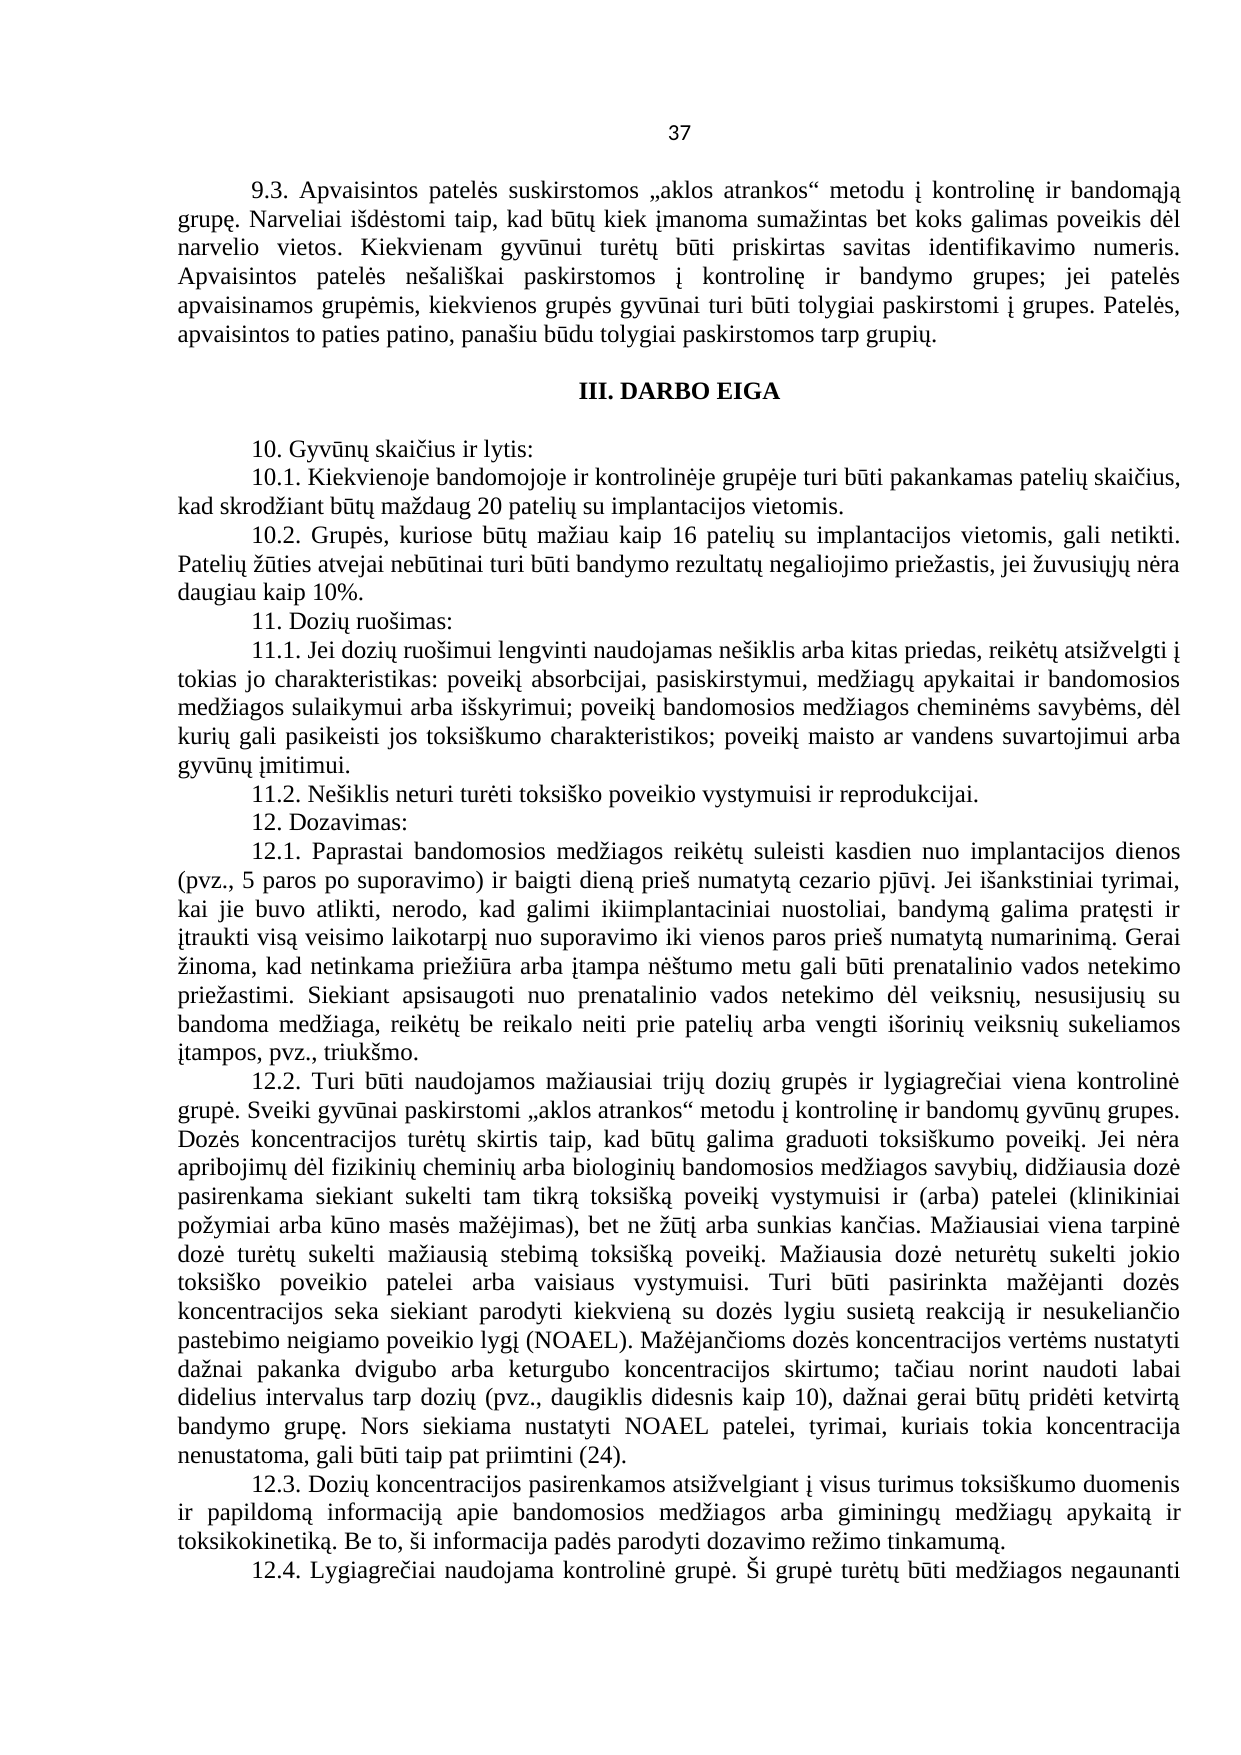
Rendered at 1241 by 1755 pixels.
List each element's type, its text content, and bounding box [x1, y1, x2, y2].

text 9.3. Apvaisintos patelės suskirstomos „aklos atrankos“ metodu į kontrolinę ir bandomąją grupę. Narveliai išdėstomi taip, kad būtų kiek įmanoma sumažintas bet koks galimas poveikis dėl narvelio vietos. Kiekvienam gyvūnui turėtų būti priskirtas savitas identifikavimo numeris. Apvaisintos patelės nešališkai paskirstomos į kontrolinę ir bandymo grupes; jei patelės apvaisinamos grupėmis, kiekvienos grupės gyvūnai turi būti tolygiai paskirstomi į grupes. Patelės, apvaisintos to paties patino, panašiu būdu tolygiai paskirstomos tarp grupių. [177, 175, 1181, 347]
text 11.1. Jei dozių ruošimui lengvinti naudojamas nešiklis arba kitas priedas, reikėtų atsižvelgti į tokias jo charakteristikas: poveikį absorbcijai, pasiskirstymui, medžiagų apykaitai ir bandomosios medžiagos sulaikymui arba išskyrimui; poveikį bandomosios medžiagos cheminėms savybėms, dėl kurių gali pasikeisti jos toksiškumo charakteristikos; poveikį maisto ar vandens suvartojimui arba gyvūnų įmitimui. [177, 635, 1181, 779]
text 12. Dozavimas: [177, 807, 1181, 836]
text 12.1. Paprastai bandomosios medžiagos reikėtų suleisti kasdien nuo implantacijos dienos (pvz., 5 paros po suporavimo) ir baigti dieną prieš numatytą cezario pjūvį. Jei išankstiniai tyrimai, kai jie buvo atlikti, nerodo, kad galimi ikiimplantaciniai nuostoliai, bandymą galima pratęsti ir įtraukti visą veisimo laikotarpį nuo suporavimo iki vienos paros prieš numatytą numarinimą. Gerai žinoma, kad netinkama priežiūra arba įtampa nėštumo metu gali būti prenatalinio vados netekimo priežastimi. Siekiant apsisaugoti nuo prenatalinio vados netekimo dėl veiksnių, nesusijusių su bandoma medžiaga, reikėtų be reikalo neiti prie patelių arba vengti išorinių veiksnių sukeliamos įtampos, pvz., triukšmo. [177, 836, 1181, 1066]
text 12.3. Dozių koncentracijos pasirenkamos atsižvelgiant į visus turimus toksiškumo duomenis ir papildomą informaciją apie bandomosios medžiagos arba giminingų medžiagų apykaitą ir toksikokinetiką. Be to, ši informacija padės parodyti dozavimo režimo tinkamumą. [177, 1469, 1181, 1555]
text III. DARBO EIGA [177, 376, 1181, 405]
text 10. Gyvūnų skaičius ir lytis: [177, 434, 1181, 462]
text 10.2. Grupės, kuriose būtų mažiau kaip 16 patelių su implantacijos vietomis, gali netikti. Patelių žūties atvejai nebūtinai turi būti bandymo rezultatų negaliojimo priežastis, jei žuvusiųjų nėra daugiau kaip 10%. [177, 520, 1181, 606]
text 11.2. Nešiklis neturi turėti toksiško poveikio vystymuisi ir reprodukcijai. [177, 779, 1181, 807]
text 12.2. Turi būti naudojamos mažiausiai trijų dozių grupės ir lygiagrečiai viena kontrolinė grupė. Sveiki gyvūnai paskirstomi „aklos atrankos“ metodu į kontrolinę ir bandomų gyvūnų grupes. Dozės koncentracijos turėtų skirtis taip, kad būtų galima graduoti toksiškumo poveikį. Jei nėra apribojimų dėl fizikinių cheminių arba biologinių bandomosios medžiagos savybių, didžiausia dozė pasirenkama siekiant sukelti tam tikrą toksišką poveikį vystymuisi ir (arba) patelei (klinikiniai požymiai arba kūno masės mažėjimas), bet ne žūtį arba sunkias kančias. Mažiausiai viena tarpinė dozė turėtų sukelti mažiausią stebimą toksišką poveikį. Mažiausia dozė neturėtų sukelti jokio toksiško poveikio patelei arba vaisiaus vystymuisi. Turi būti pasirinkta mažėjanti dozės koncentracijos seka siekiant parodyti kiekvieną su dozės lygiu susietą reakciją ir nesukeliančio pastebimo neigiamo poveikio lygį (NOAEL). Mažėjančioms dozės koncentracijos vertėms nustatyti dažnai pakanka dvigubo arba keturgubo koncentracijos skirtumo; tačiau norint naudoti labai didelius intervalus tarp dozių (pvz., daugiklis didesnis kaip 10), dažnai gerai būtų pridėti ketvirtą bandymo grupę. Nors siekiama nustatyti NOAEL patelei, tyrimai, kuriais tokia koncentracija nenustatoma, gali būti taip pat priimtini (24). [177, 1066, 1181, 1469]
text 12.4. Lygiagrečiai naudojama kontrolinė grupė. Ši grupė turėtų būti medžiagos negaunanti [177, 1555, 1181, 1584]
text 11. Dozių ruošimas: [177, 606, 1181, 635]
text 10.1. Kiekvienoje bandomojoje ir kontrolinėje grupėje turi būti pakankamas patelių skaičius, kad skrodžiant būtų maždaug 20 patelių su implantacijos vietomis. [177, 462, 1181, 520]
